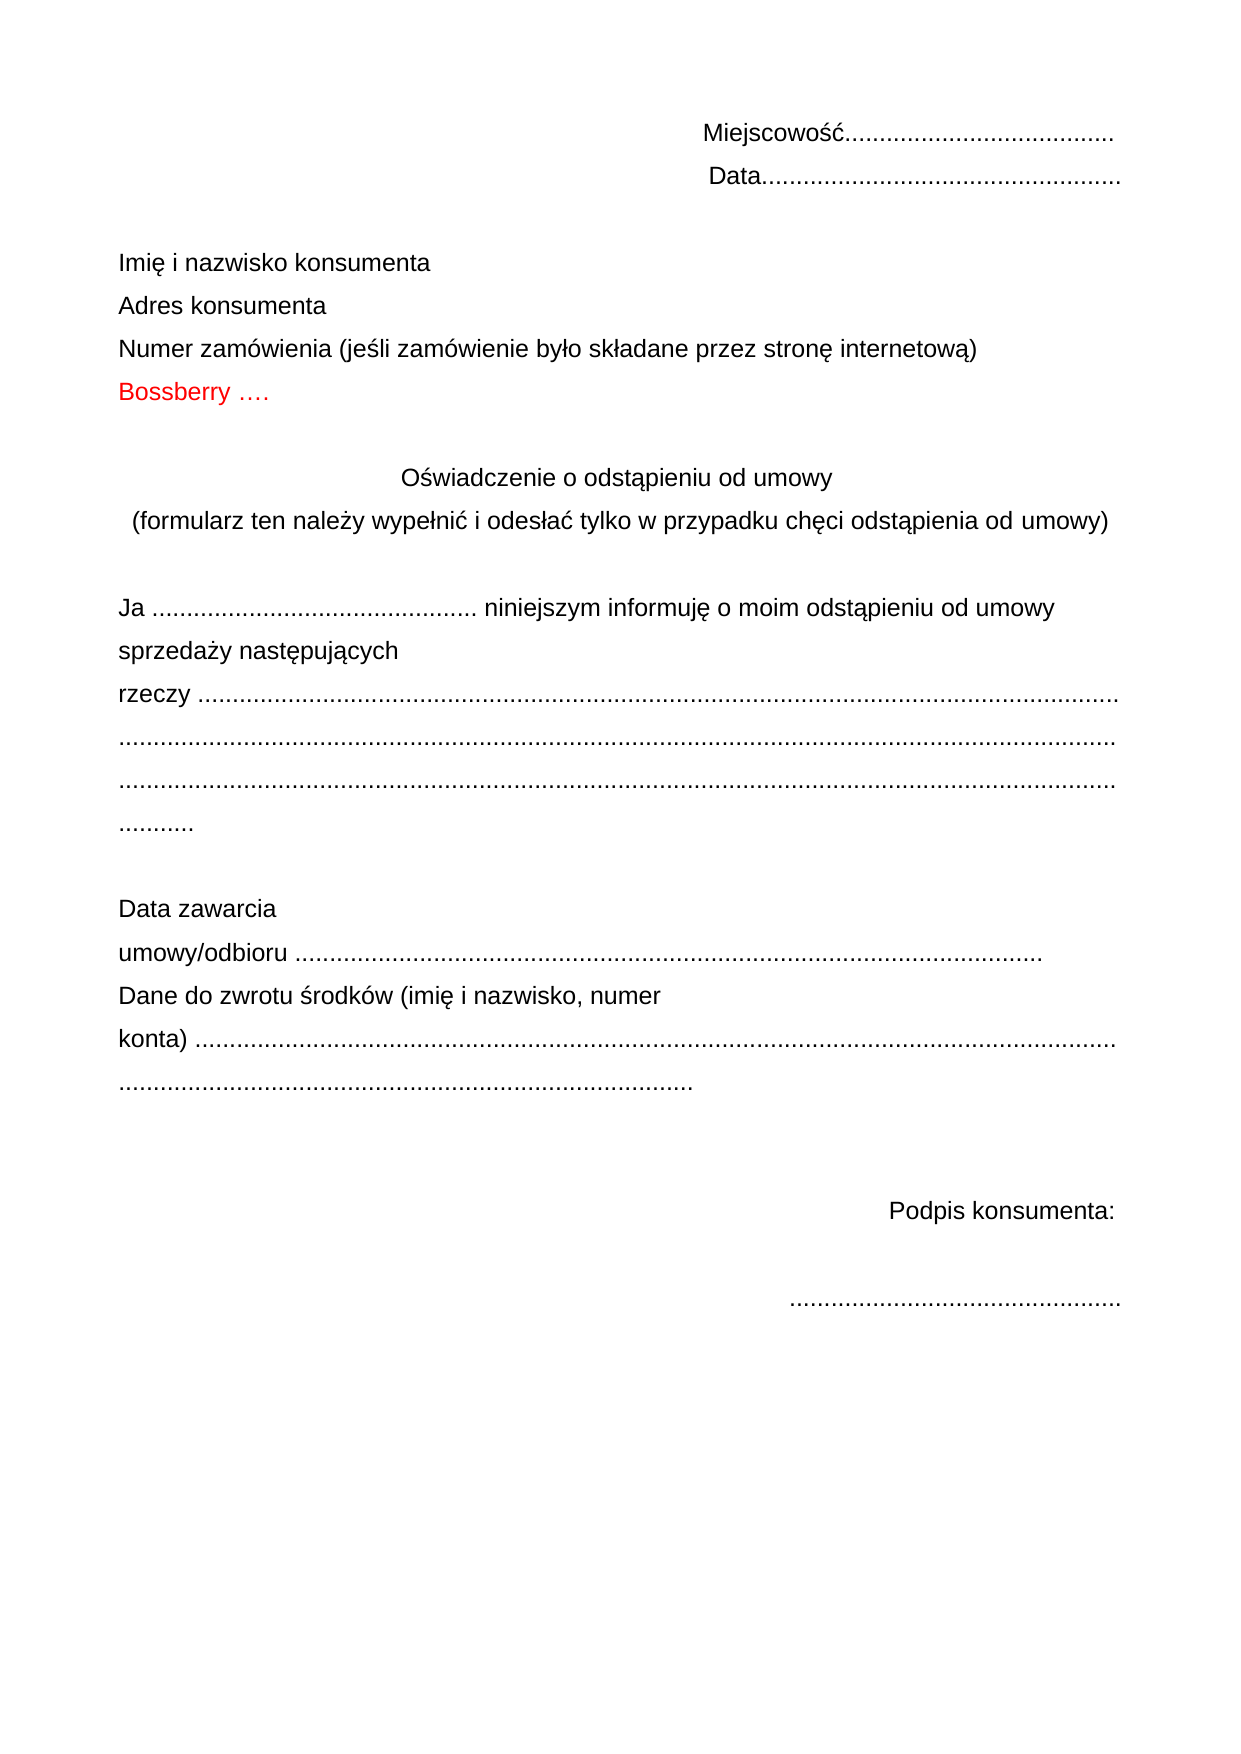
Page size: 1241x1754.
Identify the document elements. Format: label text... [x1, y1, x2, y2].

text ................................................ [118, 1282, 1122, 1311]
text Data zawarcia umowy/odbioru ............................................................................................................ [118, 894, 1122, 966]
text Numer zamówienia (jeśli zamówienie było składane przez stronę internetową) [118, 334, 1122, 362]
text Oświadczenie o odstąpieniu od umowy [118, 463, 1122, 492]
text Dane do zwrotu środków (imię i nazwisko, numer konta) ........................................................................................................................................................................................................................ [118, 981, 1122, 1096]
text Bossberry …. [118, 377, 1122, 406]
text Adres konsumenta [118, 291, 1122, 319]
text (formularz ten należy wypełnić i odesłać tylko w przypadku chęci odstąpienia od umowy) [118, 506, 1122, 535]
text Data.................................................... [118, 161, 1122, 190]
text Ja ............................................... niniejszym informuję o moim odstąpieniu od umowy sprzedaży następujących rzeczy ................................................................................................................................................................................................................................................................................................................................................................................................................................................ [118, 592, 1122, 837]
text Podpis konsumenta: [118, 1196, 1122, 1225]
text Imię i nazwisko konsumenta [118, 247, 1122, 276]
text Miejscowość....................................... [118, 118, 1122, 147]
